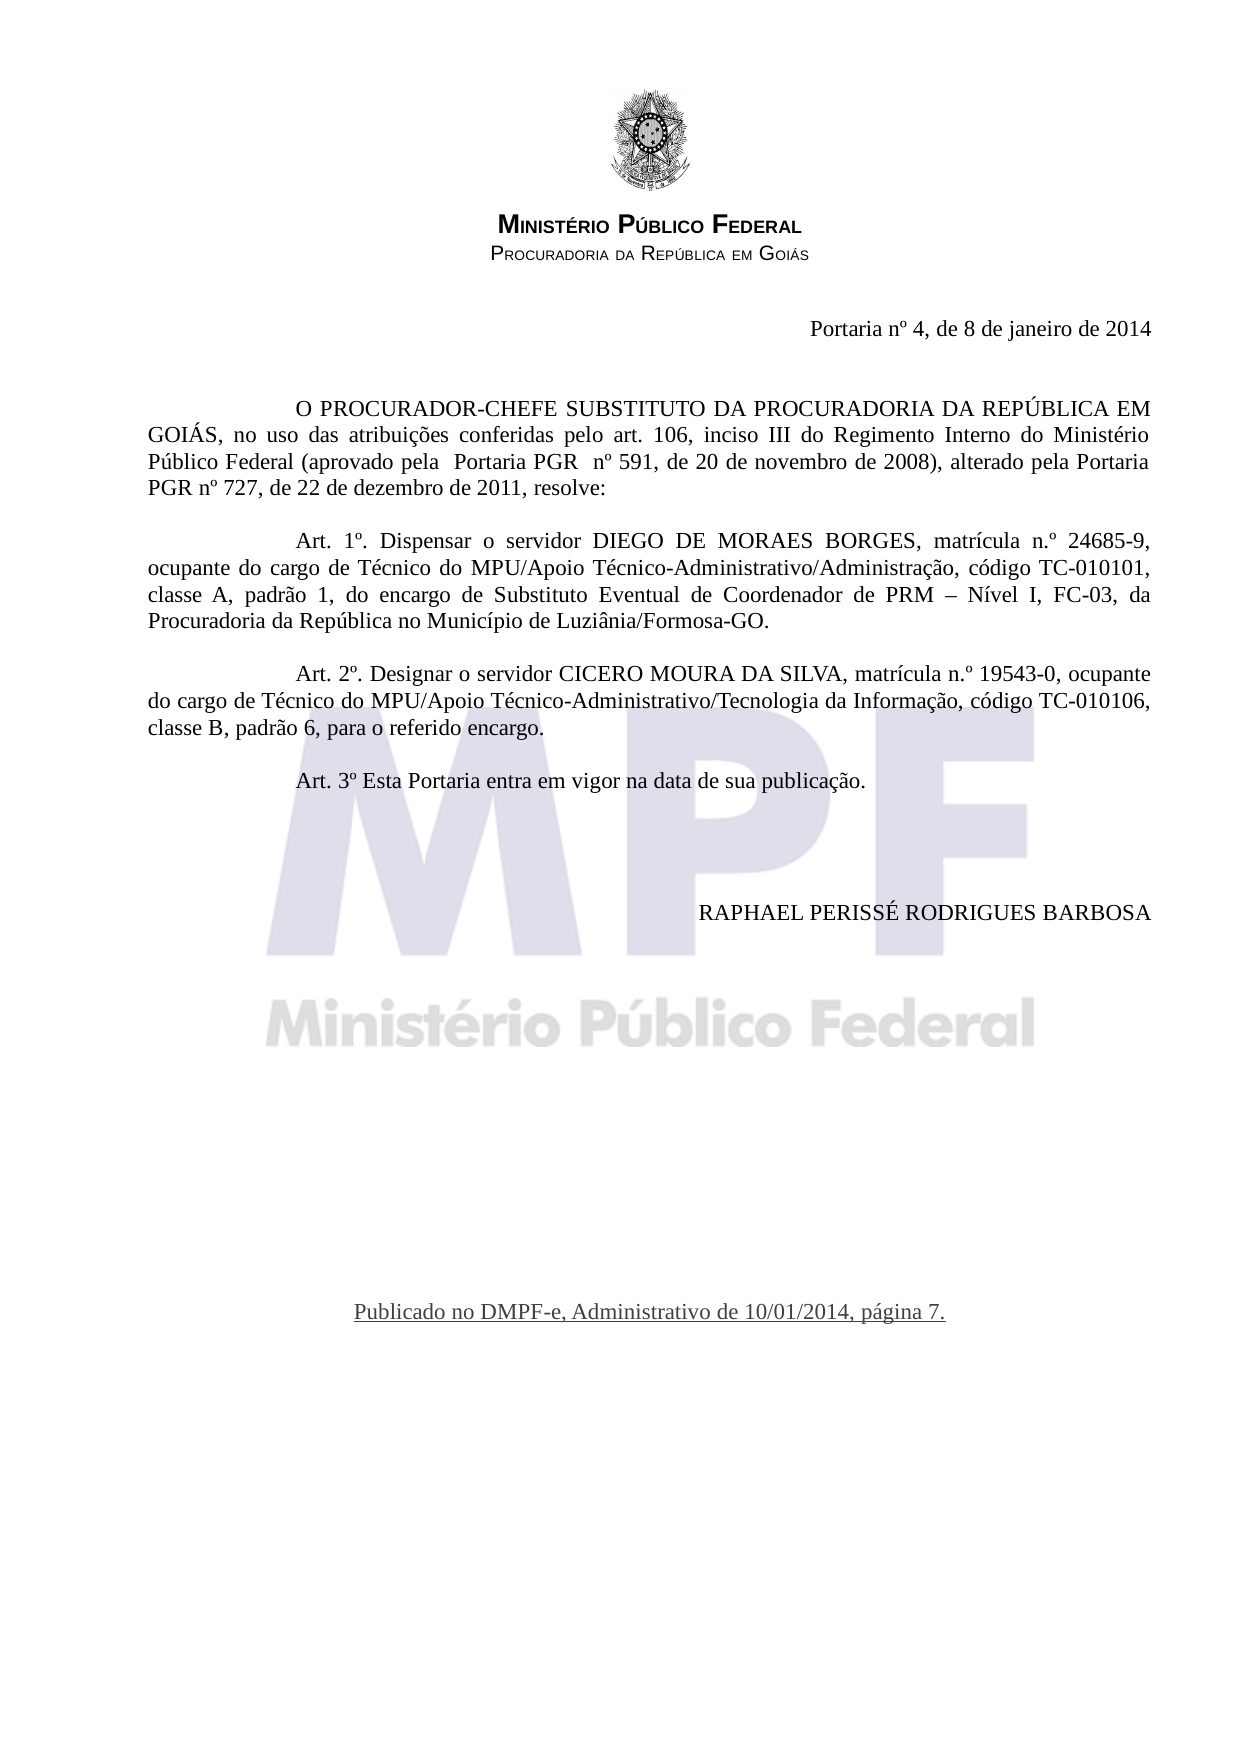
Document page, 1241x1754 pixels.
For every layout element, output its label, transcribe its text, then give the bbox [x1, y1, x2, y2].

text Publicado no DMPF-e, Administrativo de 10/01/2014, página 7. [148, 1298, 1152, 1324]
text O PROCURADOR-CHEFE SUBSTITUTO DA PROCURADORIA DA REPÚBLICA EM GOIÁS, no uso das atribuições conferidas pelo art. 106, inciso III do Regimento Interno do Ministério Público Federal (aprovado pela Portaria PGR nº 591, de 20 de novembro de 2008), alterado pela Portaria PGR nº 727, de 22 de dezembro de 2011, resolve: [148, 394, 1152, 501]
text Art. 3º Esta Portaria entra em vigor na data de sua publicação. [148, 766, 1152, 793]
picture [266, 793, 1034, 899]
text Procuradoria da República em Goiás [148, 241, 1152, 265]
text Ministério Público Federal [148, 207, 1152, 238]
picture [266, 926, 1034, 1047]
text Art. 2º. Designar o servidor CICERO MOURA DA SILVA, matrícula n.º 19543-0, ocupante do cargo de Técnico do MPU/Apoio Técnico-Administrativo/Tecnologia da Informação, código TC-010106, classe B, padrão 6, para o referido encargo. [148, 660, 1152, 740]
text Portaria nº 4, de 8 de janeiro de 2014 [148, 315, 1152, 341]
picture [266, 740, 1034, 766]
text Art. 1º. Dispensar o servidor DIEGO DE MORAES BORGES, matrícula n.º 24685-9, ocupante do cargo de Técnico do MPU/Apoio Técnico-Administrativo/Administração, código TC-010101, classe A, padrão 1, do encargo de Substituto Eventual de Coordenador de PRM – Nível I, FC-03, da Procuradoria da República no Município de Luziânia/Formosa-GO. [148, 527, 1152, 634]
text RAPHAEL PERISSÉ RODRIGUES BARBOSA [148, 899, 1152, 926]
picture [608, 84, 691, 191]
